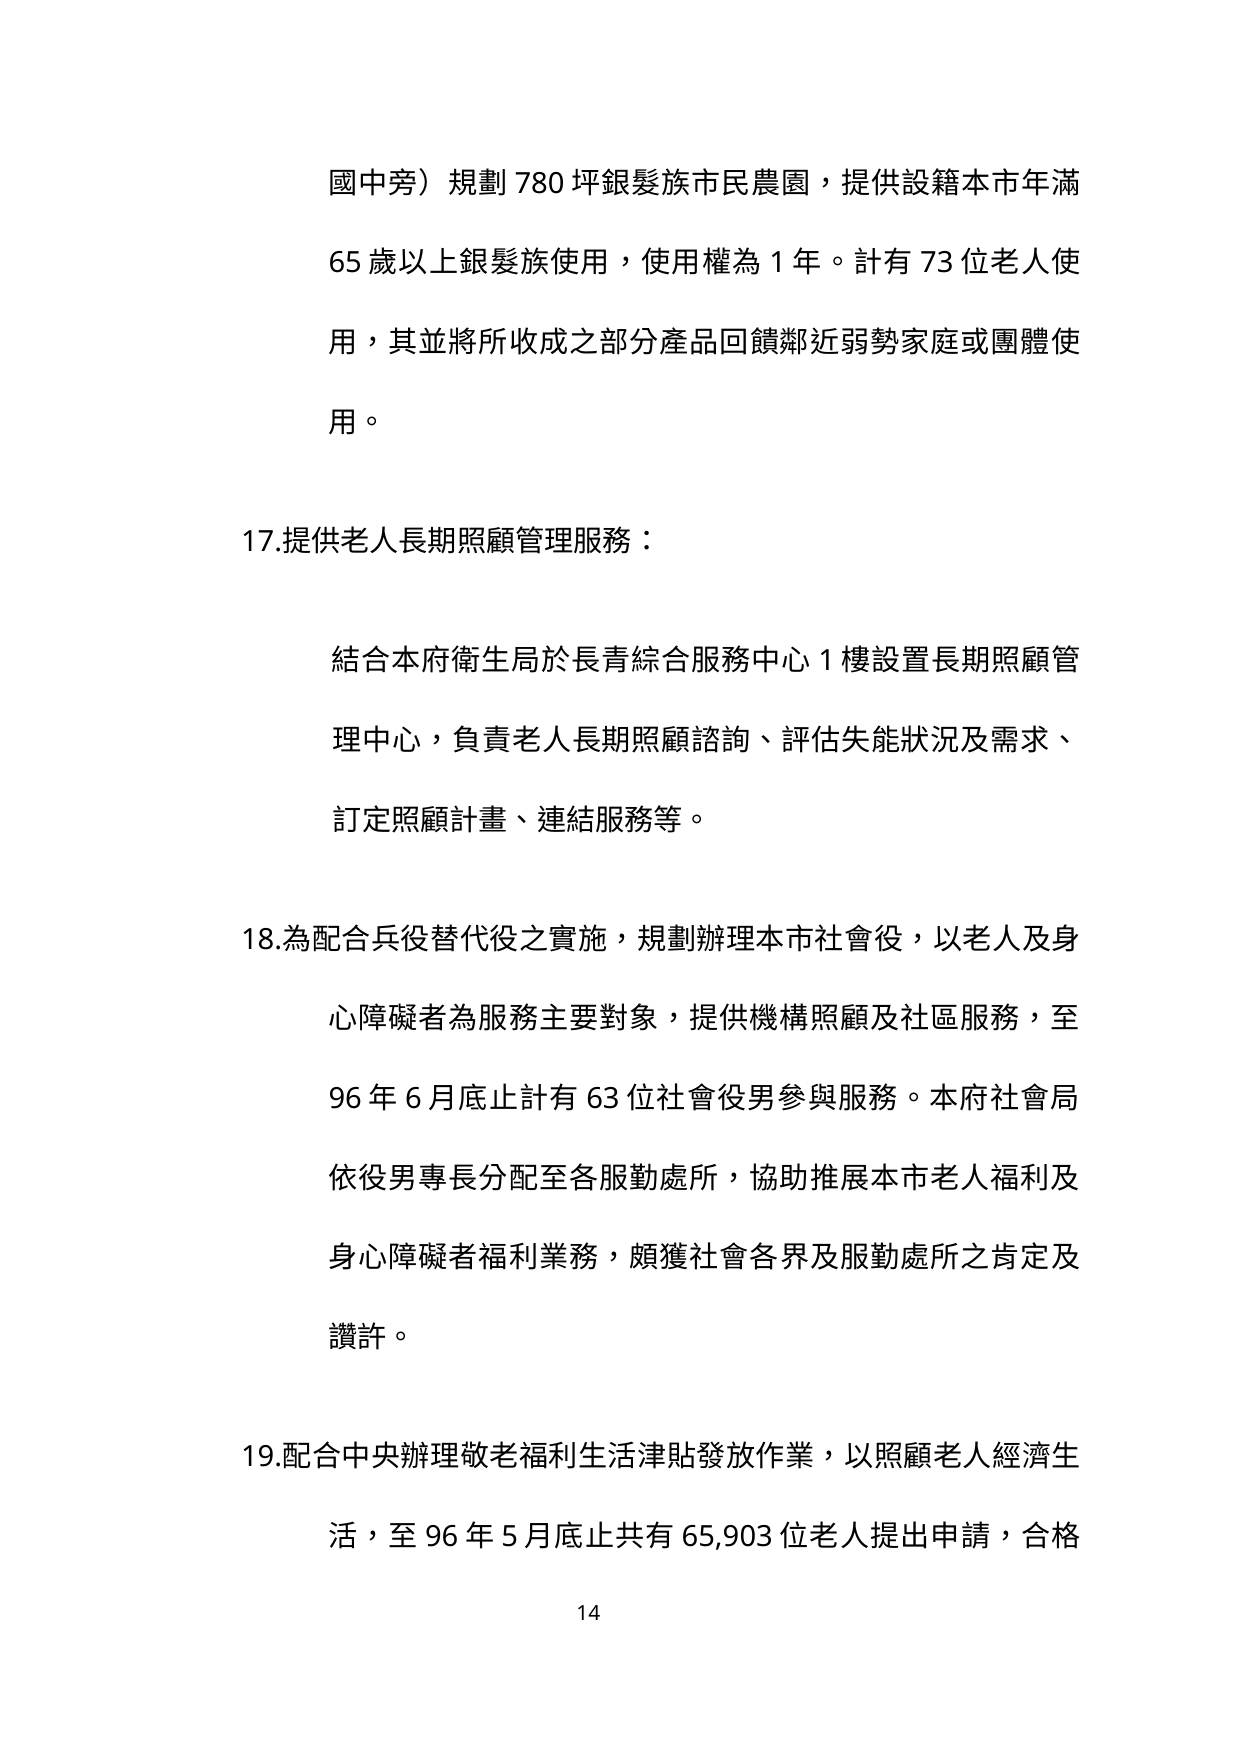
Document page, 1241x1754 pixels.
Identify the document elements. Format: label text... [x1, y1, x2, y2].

text 17.提供老人長期照顧管理服務： [124, 499, 1081, 578]
text 結合本府衛生局於長青綜合服務中心1樓設置長期照顧管理中心，負責老人長期照顧諮詢、評估失能狀況及需求、訂定照顧計畫、連結服務等。 [212, 618, 1081, 857]
text 19.配合中央辦理敬老福利生活津貼發放作業，以照顧老人經濟生活，至96年5月底止共有65,903位老人提出申請，合格 [241, 1414, 1081, 1573]
text 國中旁）規劃780坪銀髮族市民農園，提供設籍本市年滿65歲以上銀髮族使用，使用權為1年。計有73位老人使用，其並將所收成之部分產品回饋鄰近弱勢家庭或團體使用。 [328, 141, 1081, 459]
text 18.為配合兵役替代役之實施，規劃辦理本市社會役，以老人及身心障礙者為服務主要對象，提供機構照顧及社區服務，至96年6月底止計有63位社會役男參與服務。本府社會局依役男專長分配至各服勤處所，協助推展本市老人福利及身心障礙者福利業務，頗獲社會各界及服勤處所之肯定及讚許。 [241, 897, 1081, 1374]
